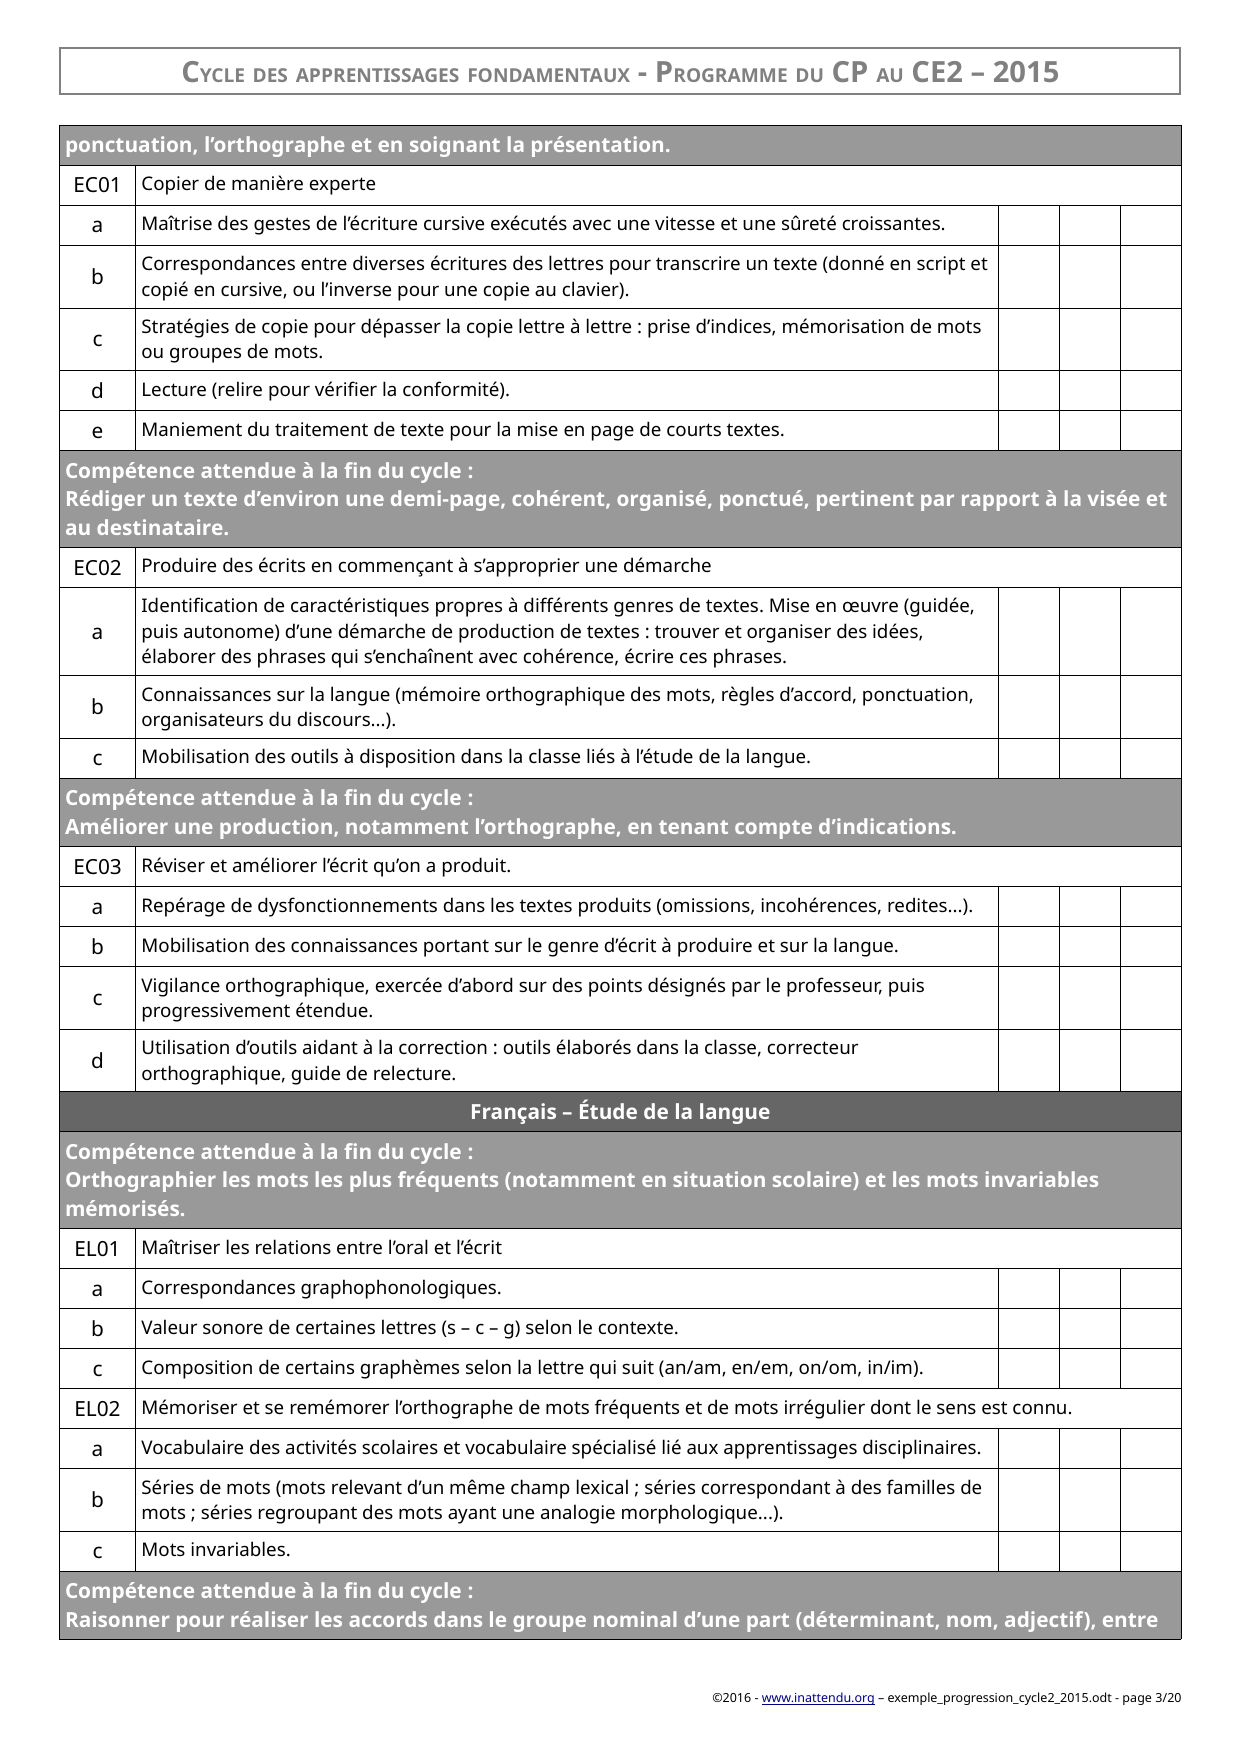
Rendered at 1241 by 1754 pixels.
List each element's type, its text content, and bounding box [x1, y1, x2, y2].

table_cell [1060, 411, 1120, 450]
table_cell [1121, 1269, 1181, 1308]
table_cell EL02 [60, 1389, 135, 1428]
table_cell Compétence attendue à la fin du cycle : Orthographier les mots les plus fréquents (notamment en situation scolaire) et les mots invariables mémorisés. [60, 1132, 1181, 1228]
table_cell Mémoriser et se remémorer l’orthographe de mots fréquents et de mots irrégulier dont le sens est connu. [136, 1389, 1181, 1428]
table_cell [999, 1469, 1059, 1531]
table_cell Identification de caractéristiques propres à différents genres de textes. Mise en œuvre (guidée, puis autonome) d’une démarche de production de textes : trouver et organiser des idées, élaborer des phrases qui s’enchaînent avec cohérence, écrire ces phrases. [136, 588, 998, 675]
table_cell b [60, 676, 135, 738]
table_cell [999, 1429, 1059, 1468]
table_cell Vigilance orthographique, exercée d’abord sur des points désignés par le professeur, puis progressivement étendue. [136, 967, 998, 1029]
table_cell [1121, 246, 1181, 307]
table_cell [1060, 1349, 1120, 1388]
table_cell d [60, 371, 135, 410]
table_cell [1121, 309, 1181, 370]
table_cell [1060, 1429, 1120, 1468]
table_cell e [60, 411, 135, 450]
table_cell [1060, 1269, 1120, 1308]
table_cell [1121, 206, 1181, 245]
table_cell Compétence attendue à la fin du cycle : Raisonner pour réaliser les accords dans le groupe nominal d’une part (déterminant, nom, adjectif), entre [60, 1572, 1181, 1639]
table_cell c [60, 967, 135, 1029]
table_cell [1121, 411, 1181, 450]
table_cell a [60, 1269, 135, 1308]
table_cell [999, 739, 1059, 778]
table_cell Mobilisation des outils à disposition dans la classe liés à l’étude de la langue. [136, 739, 998, 778]
table_cell Séries de mots (mots relevant d’un même champ lexical ; séries correspondant à des familles de mots ; séries regroupant des mots ayant une analogie morphologique...). [136, 1469, 998, 1531]
table_cell [999, 588, 1059, 675]
table_cell d [60, 1030, 135, 1091]
table_cell Produire des écrits en commençant à s’approprier une démarche [136, 548, 1181, 587]
table_cell b [60, 246, 135, 307]
table_cell [1060, 967, 1120, 1029]
table_cell [999, 927, 1059, 966]
table_cell Vocabulaire des activités scolaires et vocabulaire spécialisé lié aux apprentissages disciplinaires. [136, 1429, 998, 1468]
table_cell [1121, 676, 1181, 738]
table_cell [1121, 1349, 1181, 1388]
table_cell a [60, 887, 135, 926]
table_cell Maîtrise des gestes de l’écriture cursive exécutés avec une vitesse et une sûreté croissantes. [136, 206, 998, 245]
table_cell Maîtriser les relations entre l’oral et l’écrit [136, 1229, 1181, 1268]
table_cell c [60, 309, 135, 370]
table_cell [1060, 309, 1120, 370]
table_cell c [60, 739, 135, 778]
table_cell Composition de certains graphèmes selon la lettre qui suit (an/am, en/em, on/om, in/im). [136, 1349, 998, 1388]
table_cell [1121, 1429, 1181, 1468]
table_cell [1121, 1532, 1181, 1571]
table_cell b [60, 1469, 135, 1531]
table_cell Repérage de dysfonctionnements dans les textes produits (omissions, incohérences, redites...). [136, 887, 998, 926]
table_cell EC03 [60, 847, 135, 886]
table_cell [1121, 739, 1181, 778]
table_cell [1060, 927, 1120, 966]
table_cell [1121, 887, 1181, 926]
table_cell [1121, 1309, 1181, 1348]
table_cell a [60, 588, 135, 675]
table_cell [1121, 1030, 1181, 1091]
table_cell EL01 [60, 1229, 135, 1268]
table_cell Utilisation d’outils aidant à la correction : outils élaborés dans la classe, correcteur orthographique, guide de relecture. [136, 1030, 998, 1091]
table_cell [1121, 588, 1181, 675]
table_cell ponctuation, l’orthographe et en soignant la présentation. [60, 126, 1181, 165]
table_cell Maniement du traitement de texte pour la mise en page de courts textes. [136, 411, 998, 450]
table_cell [1060, 676, 1120, 738]
table_cell Mobilisation des connaissances portant sur le genre d’écrit à produire et sur la langue. [136, 927, 998, 966]
table_cell [1121, 1469, 1181, 1531]
table_cell [999, 1532, 1059, 1571]
table_cell b [60, 1309, 135, 1348]
table_cell b [60, 927, 135, 966]
table_cell Mots invariables. [136, 1532, 998, 1571]
table_cell Connaissances sur la langue (mémoire orthographique des mots, règles d’accord, ponctuation, organisateurs du discours...). [136, 676, 998, 738]
table_cell Réviser et améliorer l’écrit qu’on a produit. [136, 847, 1181, 886]
table_cell a [60, 1429, 135, 1468]
table_cell Lecture (relire pour vérifier la conformité). [136, 371, 998, 410]
table_cell EC01 [60, 166, 135, 205]
table_cell [1121, 967, 1181, 1029]
table_cell [1060, 588, 1120, 675]
table_cell c [60, 1532, 135, 1571]
table_cell [999, 246, 1059, 307]
table_cell [999, 309, 1059, 370]
table_cell Compétence attendue à la fin du cycle : Améliorer une production, notamment l’orthographe, en tenant compte d’indications. [60, 779, 1181, 846]
table_cell [1060, 371, 1120, 410]
table_cell Valeur sonore de certaines lettres (s – c – g) selon le contexte. [136, 1309, 998, 1348]
table_cell Correspondances graphophonologiques. [136, 1269, 998, 1308]
table_cell Stratégies de copie pour dépasser la copie lettre à lettre : prise d’indices, mémorisation de mots ou groupes de mots. [136, 309, 998, 370]
table_cell [999, 1349, 1059, 1388]
table_cell [999, 967, 1059, 1029]
table_cell [1060, 739, 1120, 778]
table_cell [1060, 1030, 1120, 1091]
table_cell [999, 1030, 1059, 1091]
table_cell [999, 887, 1059, 926]
table_cell Correspondances entre diverses écritures des lettres pour transcrire un texte (donné en script et copié en cursive, ou l’inverse pour une copie au clavier). [136, 246, 998, 307]
table_cell [1060, 887, 1120, 926]
table_cell [999, 1309, 1059, 1348]
table_cell [1060, 246, 1120, 307]
table_cell Copier de manière experte [136, 166, 1181, 205]
table_cell Compétence attendue à la fin du cycle : Rédiger un texte d’environ une demi-page, cohérent, organisé, ponctué, pertinent par rapport à la visée et au destinataire. [60, 451, 1181, 547]
table_cell [999, 411, 1059, 450]
table_cell [999, 676, 1059, 738]
table_cell [999, 371, 1059, 410]
table_cell [1060, 206, 1120, 245]
table_cell [1121, 371, 1181, 410]
table_cell Français – Étude de la langue [60, 1092, 1181, 1131]
table_cell [1121, 927, 1181, 966]
table_cell c [60, 1349, 135, 1388]
table_cell [1060, 1309, 1120, 1348]
table_cell [999, 206, 1059, 245]
table_cell a [60, 206, 135, 245]
table_cell EC02 [60, 548, 135, 587]
table_cell [999, 1269, 1059, 1308]
table_cell [1060, 1532, 1120, 1571]
table_cell [1060, 1469, 1120, 1531]
